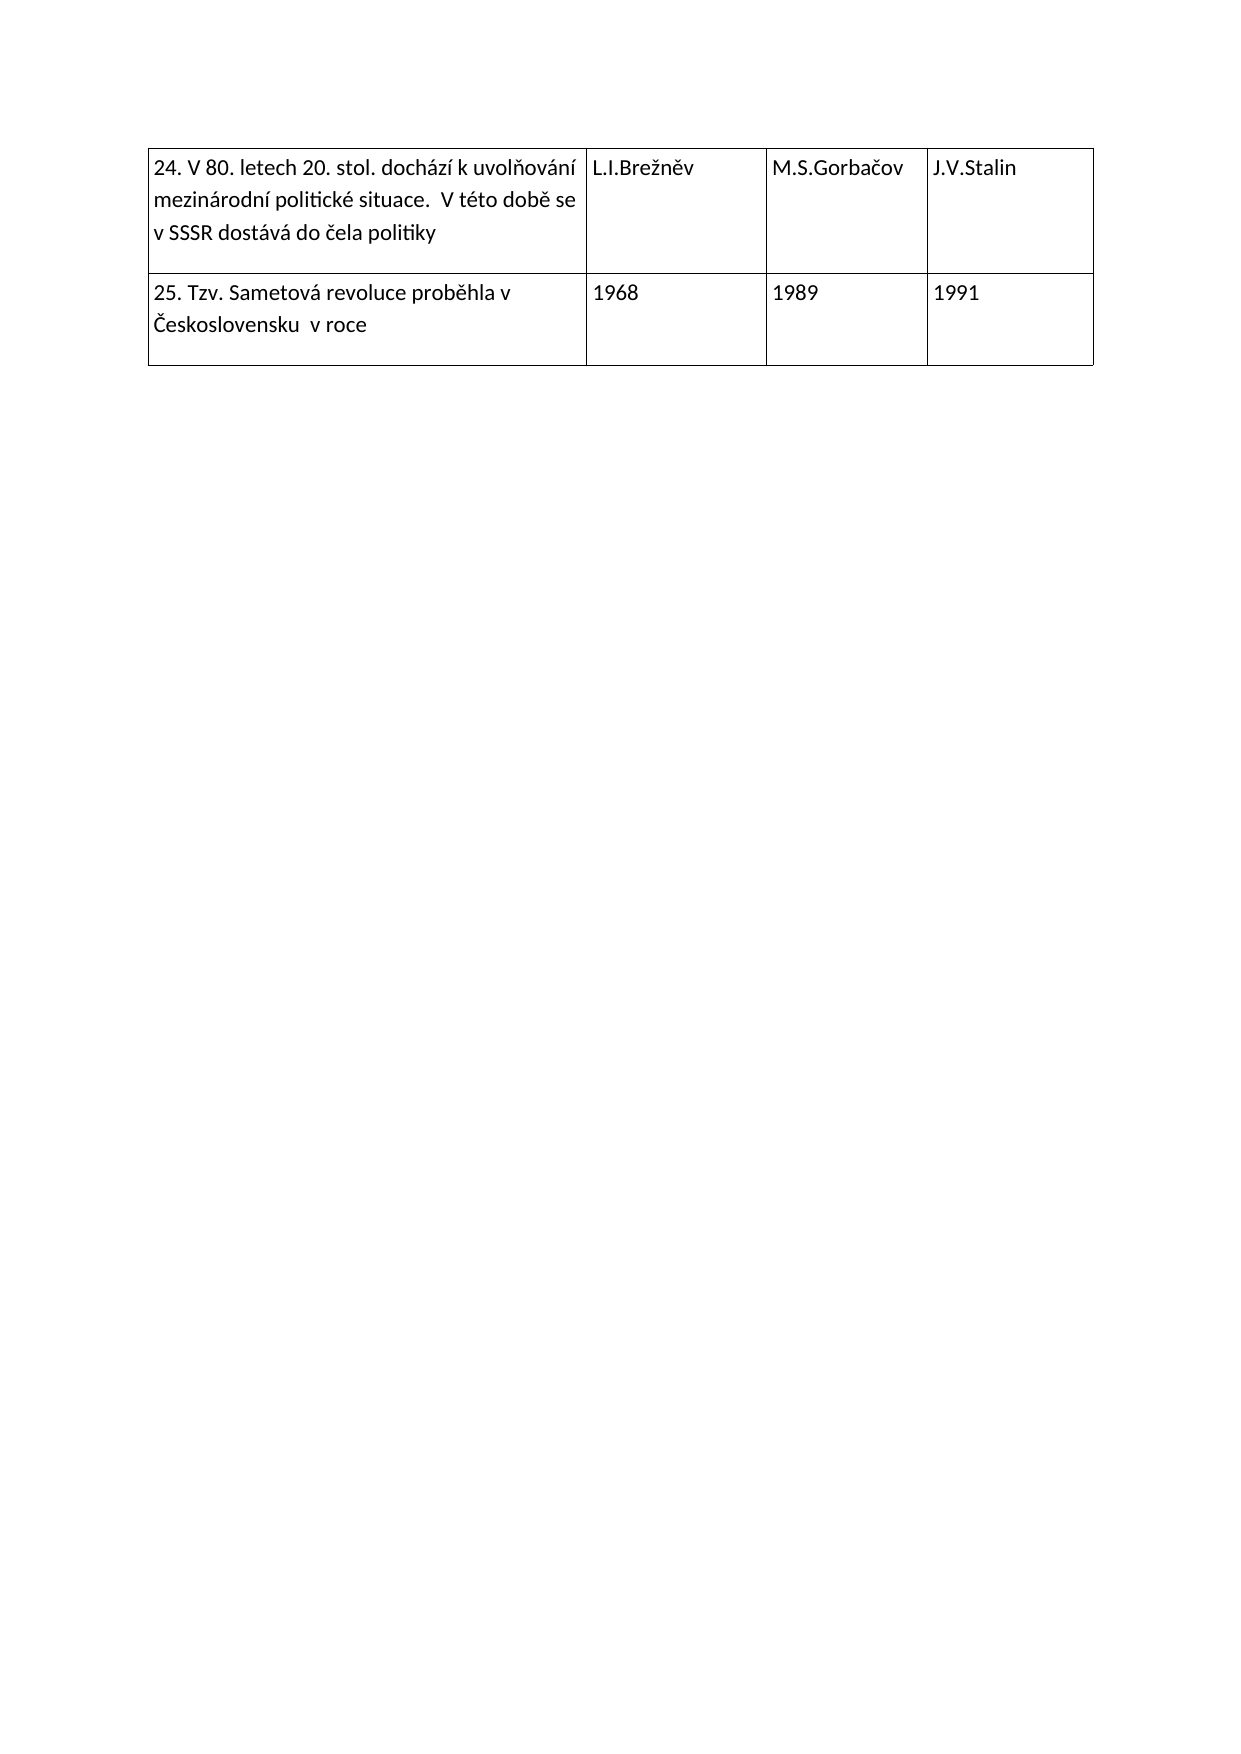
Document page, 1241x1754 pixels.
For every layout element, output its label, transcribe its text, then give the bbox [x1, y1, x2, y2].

table_cell 25. Tzv. Sametová revoluce proběhla v Československu v roce [149, 274, 586, 365]
table_cell 1991 [928, 274, 1093, 365]
table_cell L.I.Brežněv [587, 149, 766, 272]
table_cell M.S.Gorbačov [767, 149, 927, 272]
table_cell 1968 [587, 274, 766, 365]
table_cell 1989 [767, 274, 927, 365]
table_cell 24. V 80. letech 20. stol. dochází k uvolňování mezinárodní politické situace. V této době se v SSSR dostává do čela politiky [149, 149, 586, 272]
table_cell J.V.Stalin [928, 149, 1093, 272]
